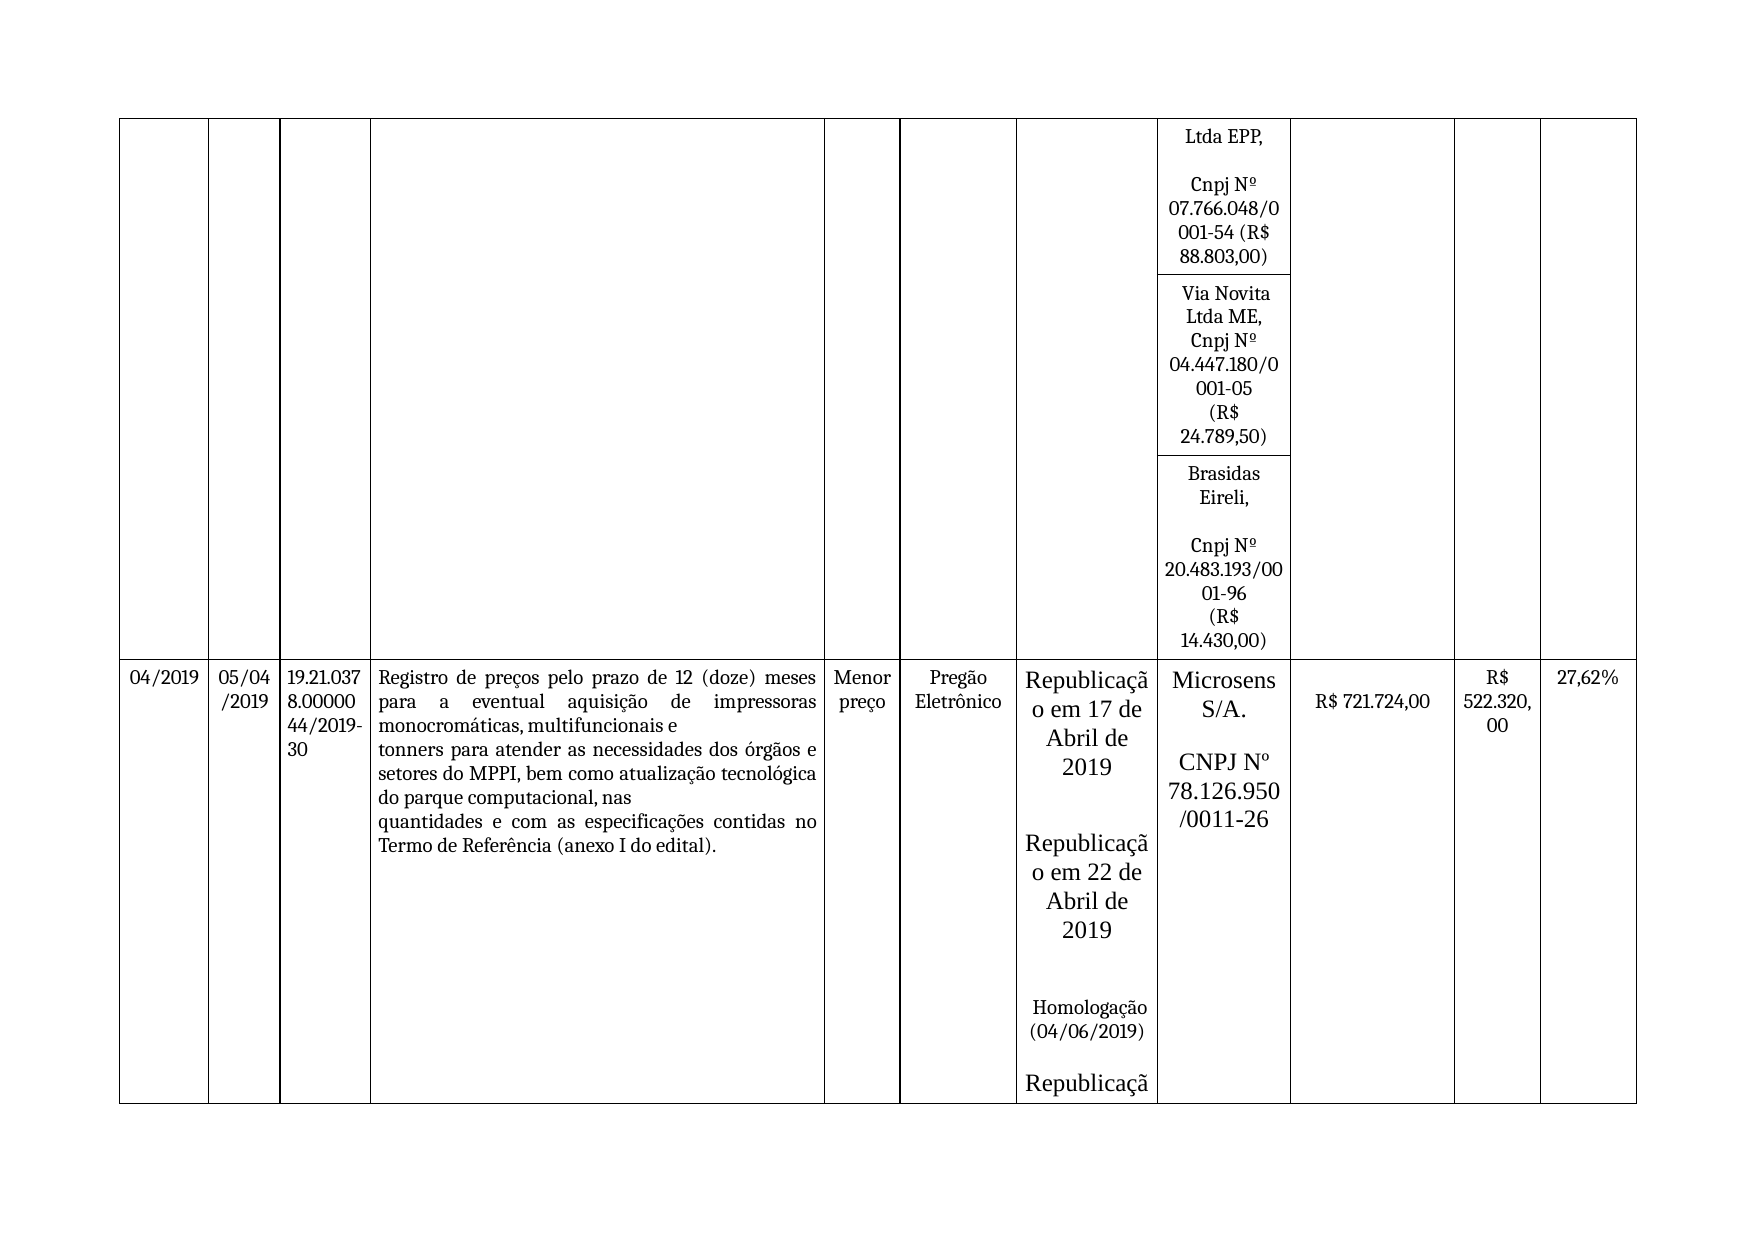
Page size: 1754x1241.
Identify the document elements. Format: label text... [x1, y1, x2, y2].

table_cell [371, 119, 824, 659]
table_cell [1455, 119, 1540, 659]
table_cell Microsens S/A. CNPJ Nº 78.126.950/0011-26 [1158, 660, 1290, 1102]
table_cell [901, 119, 1016, 659]
table_cell 27,62% [1541, 660, 1636, 1102]
table_cell [1291, 119, 1454, 659]
table_cell Republicação em 17 de Abril de 2019 Republicação em 22 de Abril de 2019 Homologação (04/06/2019) Republicaçã [1017, 660, 1157, 1102]
table_cell Brasidas Eireli, Cnpj Nº 20.483.193/0001-96 (R$ 14.430,00) [1158, 456, 1290, 659]
table_cell 04/2019 [120, 660, 208, 1102]
table_cell 19.21.0378.0000044/2019-30 [281, 660, 370, 1102]
table_cell Pregão Eletrônico [901, 660, 1016, 1102]
table_cell R$ 721.724,00 [1291, 660, 1454, 1102]
table_cell Ltda EPP, Cnpj Nº 07.766.048/0001-54 (R$ 88.803,00) [1158, 119, 1290, 274]
table_cell Menor preço [825, 660, 899, 1102]
table_cell [281, 119, 370, 659]
table_cell [825, 119, 899, 659]
table_cell Via Novita Ltda ME, Cnpj Nº 04.447.180/0001-05 (R$ 24.789,50) [1158, 275, 1290, 454]
table_cell [1541, 119, 1636, 659]
table_cell R$ 522.320,00 [1455, 660, 1540, 1102]
table_cell [1017, 119, 1157, 659]
table_cell 05/04/2019 [209, 660, 279, 1102]
table_cell Registro de preços pelo prazo de 12 (doze) meses para a eventual aquisição de impressoras monocromáticas, multifuncionais e tonners para atender as necessidades dos órgãos e setores do MPPI, bem como atualização tecnológica do parque computacional, nas quantidades e com as especificações contidas no Termo de Referência (anexo I do edital). [371, 660, 824, 1102]
table_cell [120, 119, 208, 659]
table_cell [209, 119, 279, 659]
